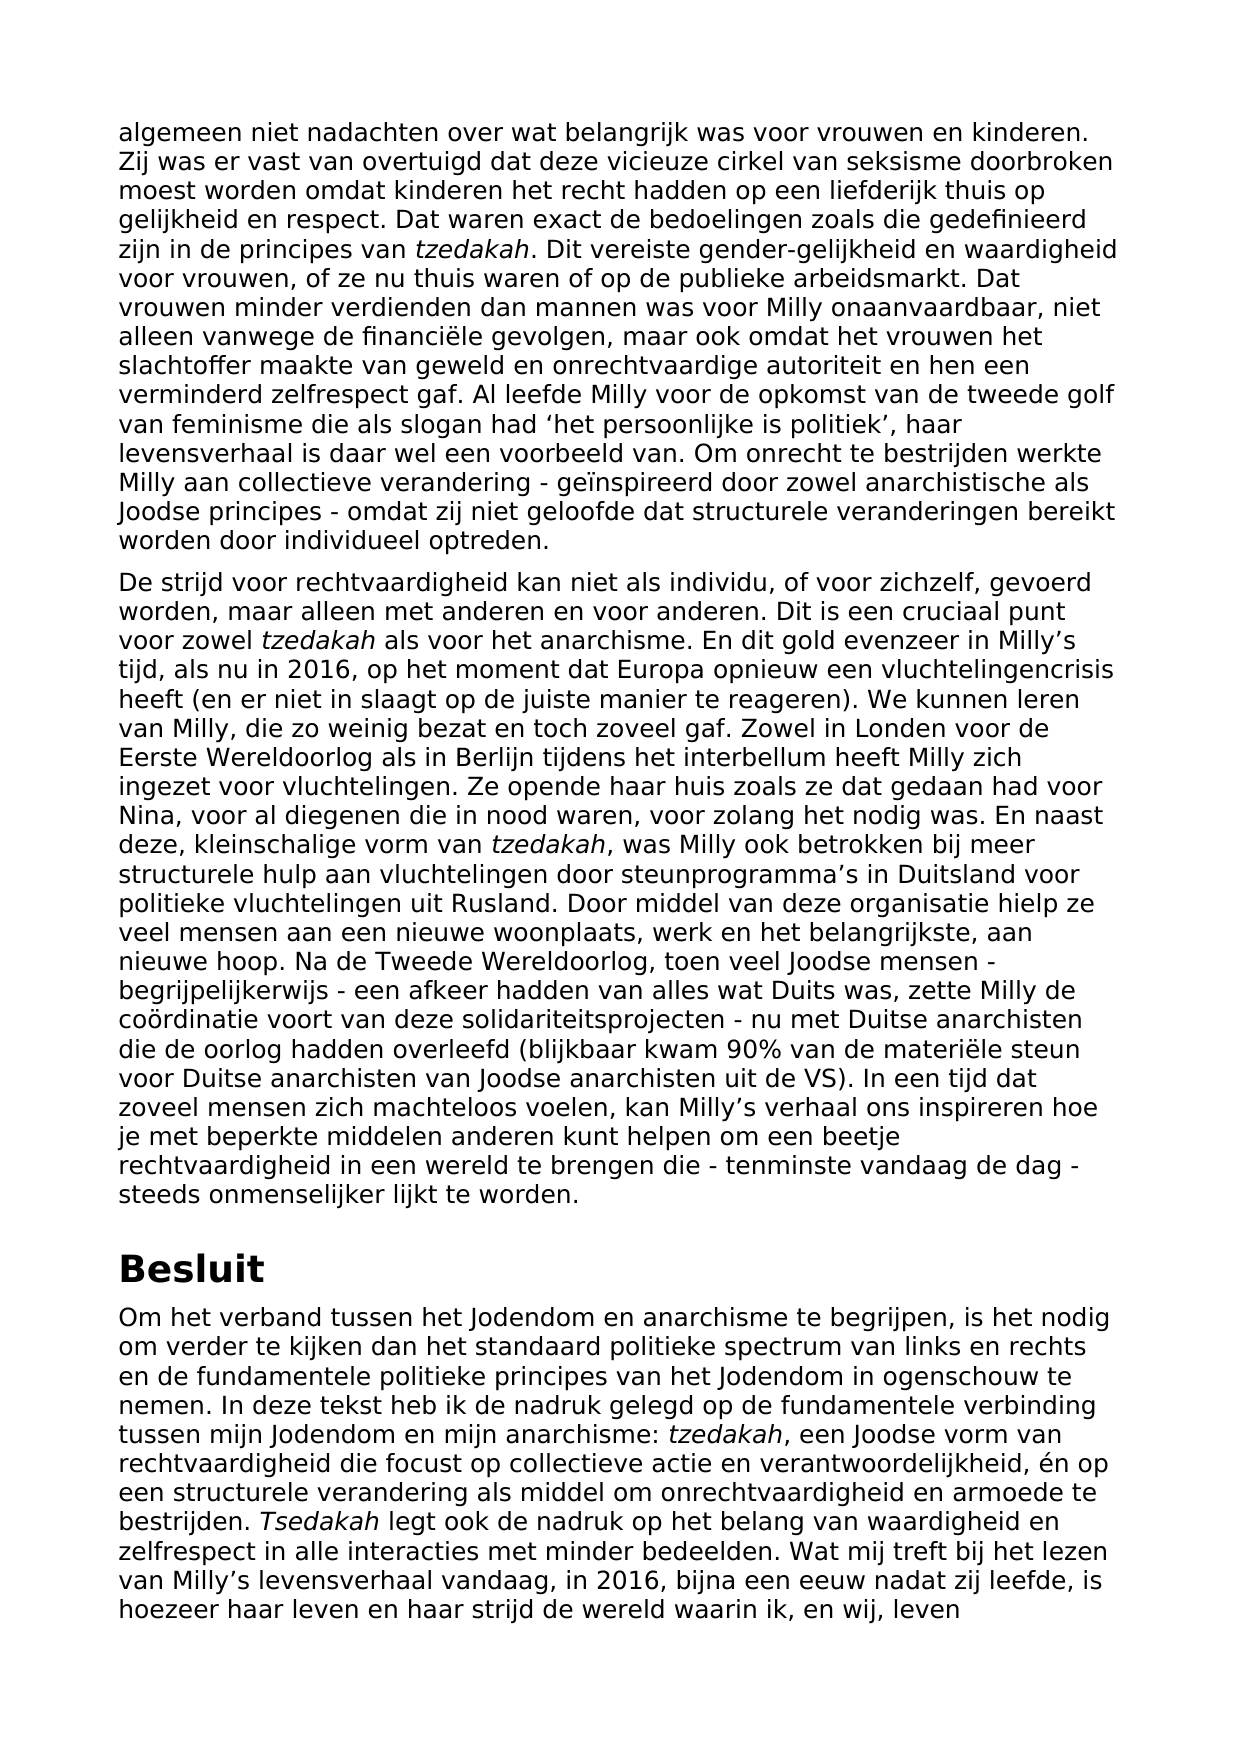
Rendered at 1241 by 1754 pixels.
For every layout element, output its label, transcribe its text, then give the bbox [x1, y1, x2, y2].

text algemeen niet nadachten over wat belangrijk was voor vrouwen en kinderen. Zij was er vast van overtuigd dat deze vicieuze cirkel van seksisme doorbroken moest worden omdat kinderen het recht hadden op een liefderijk thuis op gelijkheid en respect. Dat waren exact de bedoelingen zoals die gedefinieerd zijn in de principes van tzedakah. Dit vereiste gender-gelijkheid en waardigheid voor vrouwen, of ze nu thuis waren of op de publieke arbeidsmarkt. Dat vrouwen minder verdienden dan mannen was voor Milly onaanvaardbaar, niet alleen vanwege de financiële gevolgen, maar ook omdat het vrouwen het slachtoffer maakte van geweld en onrechtvaardige autoriteit en hen een verminderd zelfrespect gaf. Al leefde Milly voor de opkomst van de tweede golf van feminisme die als slogan had ‘het persoonlijke is politiek’, haar levensverhaal is daar wel een voorbeeld van. Om onrecht te bestrijden werkte Milly aan collectieve verandering - geïnspireerd door zowel anarchistische als Joodse principes - omdat zij niet geloofde dat structurele veranderingen bereikt worden door individueel optreden. [118, 118, 1122, 556]
subtitle Besluit [118, 1247, 1122, 1291]
text De strijd voor rechtvaardigheid kan niet als individu, of voor zichzelf, gevoerd worden, maar alleen met anderen en voor anderen. Dit is een cruciaal punt voor zowel tzedakah als voor het anarchisme. En dit gold evenzeer in Milly’s tijd, als nu in 2016, op het moment dat Europa opnieuw een vluchtelingencrisis heeft (en er niet in slaagt op de juiste manier te reageren). We kunnen leren van Milly, die zo weinig bezat en toch zoveel gaf. Zowel in Londen voor de Eerste Wereldoorlog als in Berlijn tijdens het interbellum heeft Milly zich ingezet voor vluchtelingen. Ze opende haar huis zoals ze dat gedaan had voor Nina, voor al diegenen die in nood waren, voor zolang het nodig was. En naast deze, kleinschalige vorm van tzedakah, was Milly ook betrokken bij meer structurele hulp aan vluchtelingen door steunprogramma’s in Duitsland voor politieke vluchtelingen uit Rusland. Door middel van deze organisatie hielp ze veel mensen aan een nieuwe woonplaats, werk en het belangrijkste, aan nieuwe hoop. Na de Tweede Wereldoorlog, toen veel Joodse mensen - begrijpelijkerwijs - een afkeer hadden van alles wat Duits was, zette Milly de coördinatie voort van deze solidariteitsprojecten - nu met Duitse anarchisten die de oorlog hadden overleefd (blijkbaar kwam 90% van de materiële steun voor Duitse anarchisten van Joodse anarchisten uit de VS). In een tijd dat zoveel mensen zich machteloos voelen, kan Milly’s verhaal ons inspireren hoe je met beperkte middelen anderen kunt helpen om een beetje rechtvaardigheid in een wereld te brengen die - tenminste vandaag de dag - steeds onmenselijker lijkt te worden. [118, 568, 1122, 1210]
text Om het verband tussen het Jodendom en anarchisme te begrijpen, is het nodig om verder te kijken dan het standaard politieke spectrum van links en rechts en de fundamentele politieke principes van het Jodendom in ogenschouw te nemen. In deze tekst heb ik de nadruk gelegd op de fundamentele verbinding tussen mijn Jodendom en mijn anarchisme: tzedakah, een Joodse vorm van rechtvaardigheid die focust op collectieve actie en verantwoordelijkheid, én op een structurele verandering als middel om onrechtvaardigheid en armoede te bestrijden. Tsedakah legt ook de nadruk op het belang van waardigheid en zelfrespect in alle interacties met minder bedeelden. Wat mij treft bij het lezen van Milly’s levensverhaal vandaag, in 2016, bijna een eeuw nadat zij leefde, is hoezeer haar leven en haar strijd de wereld waarin ik, en wij, leven [118, 1303, 1122, 1624]
